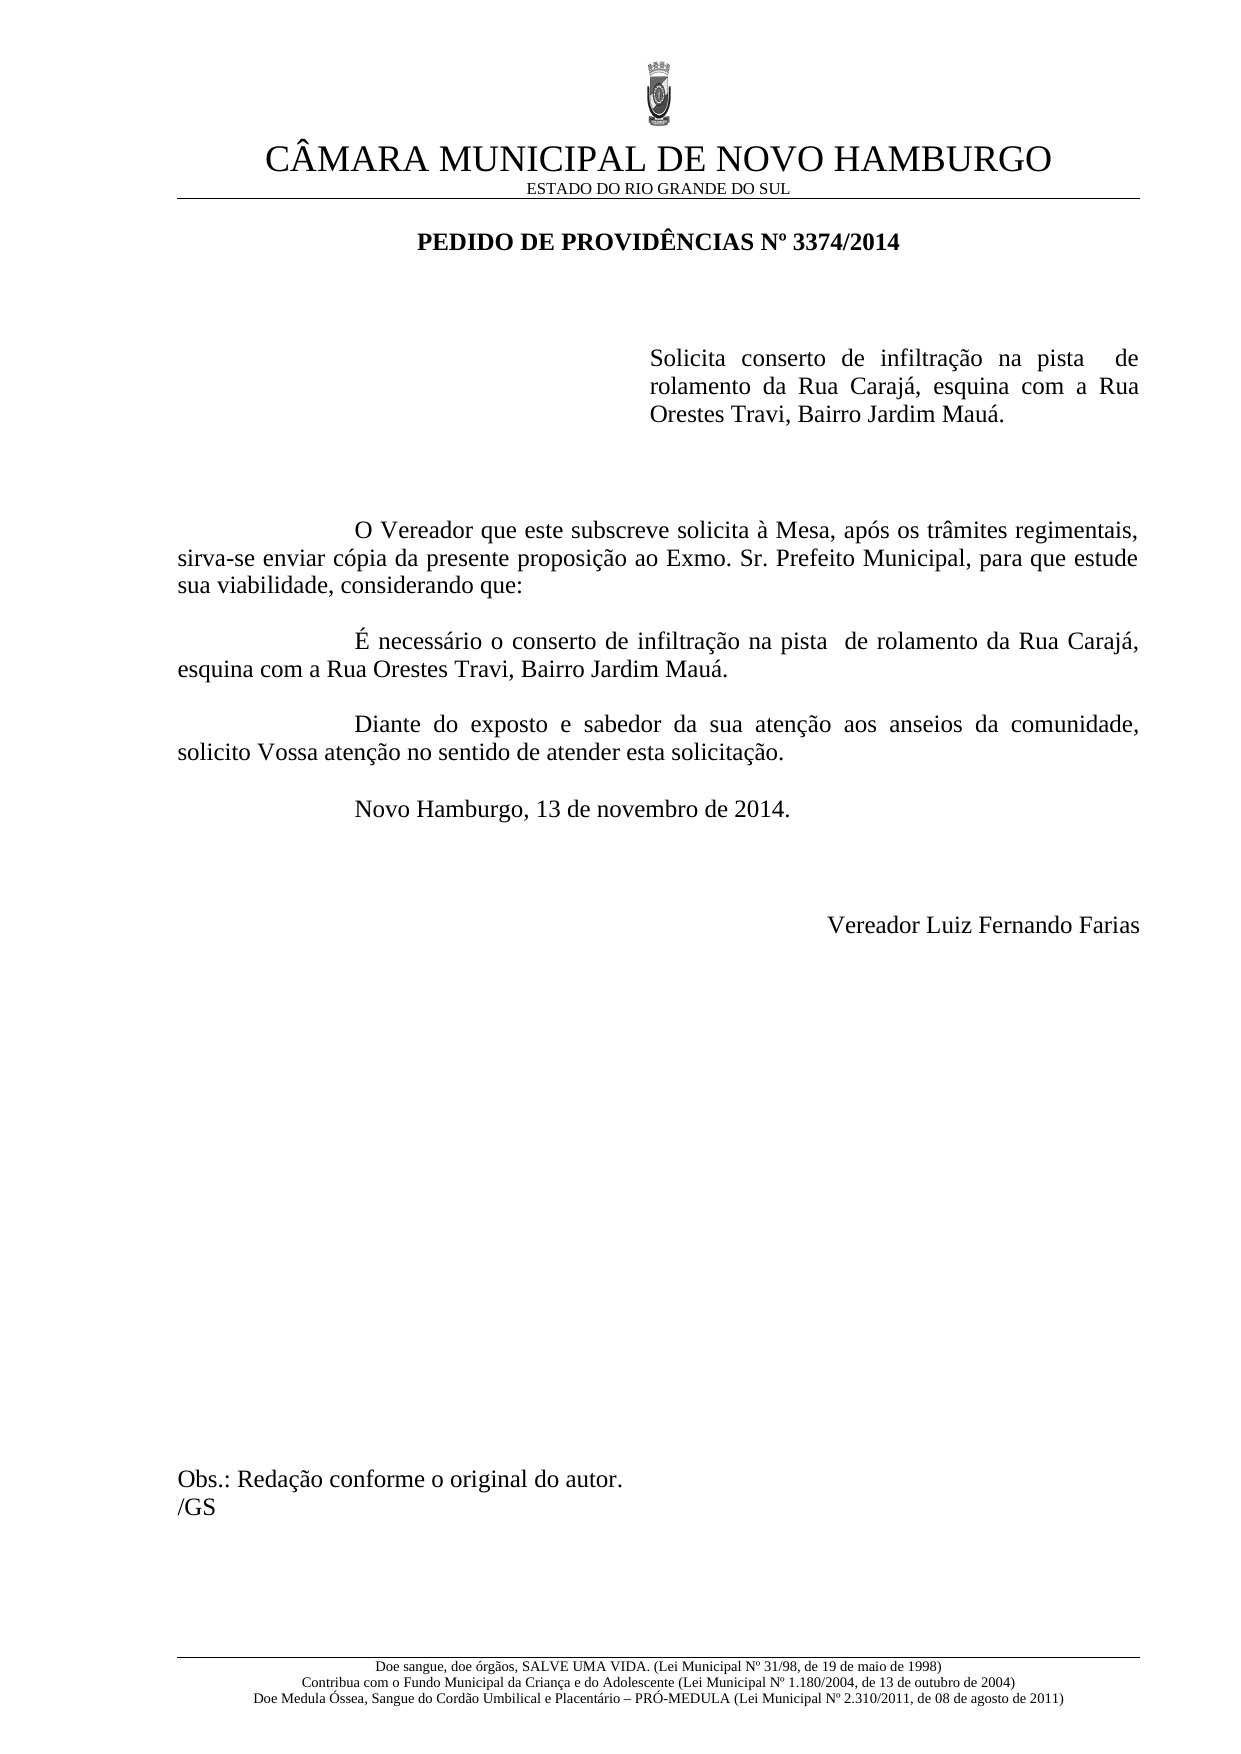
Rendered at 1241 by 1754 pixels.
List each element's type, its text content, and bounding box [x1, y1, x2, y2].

text /GS [177, 1493, 1140, 1521]
text Novo Hamburgo, 13 de novembro de 2014. [177, 795, 1140, 823]
text Obs.: Redação conforme o original do autor. [177, 1466, 1140, 1493]
text O Vereador que este subscreve solicita à Mesa, após os trâmites regimentais, sirva-se enviar cópia da presente proposição ao Exmo. Sr. Prefeito Municipal, para que estude sua viabilidade, considerando que: [177, 516, 1140, 599]
text É necessário o conserto de infiltração na pista de rolamento da Rua Carajá, esquina com a Rua Orestes Travi, Bairro Jardim Mauá. [177, 627, 1140, 682]
text Diante do exposto e sabedor da sua atenção aos anseios da comunidade, solicito Vossa atenção no sentido de atender esta solicitação. [177, 710, 1140, 766]
text Vereador Luiz Fernando Farias [177, 911, 1140, 939]
text PEDIDO DE PROVIDÊNCIAS Nº 3374/2014 [177, 228, 1140, 256]
text Solicita conserto de infiltração na pista de rolamento da Rua Carajá, esquina com a Rua Orestes Travi, Bairro Jardim Mauá. [649, 344, 1140, 428]
